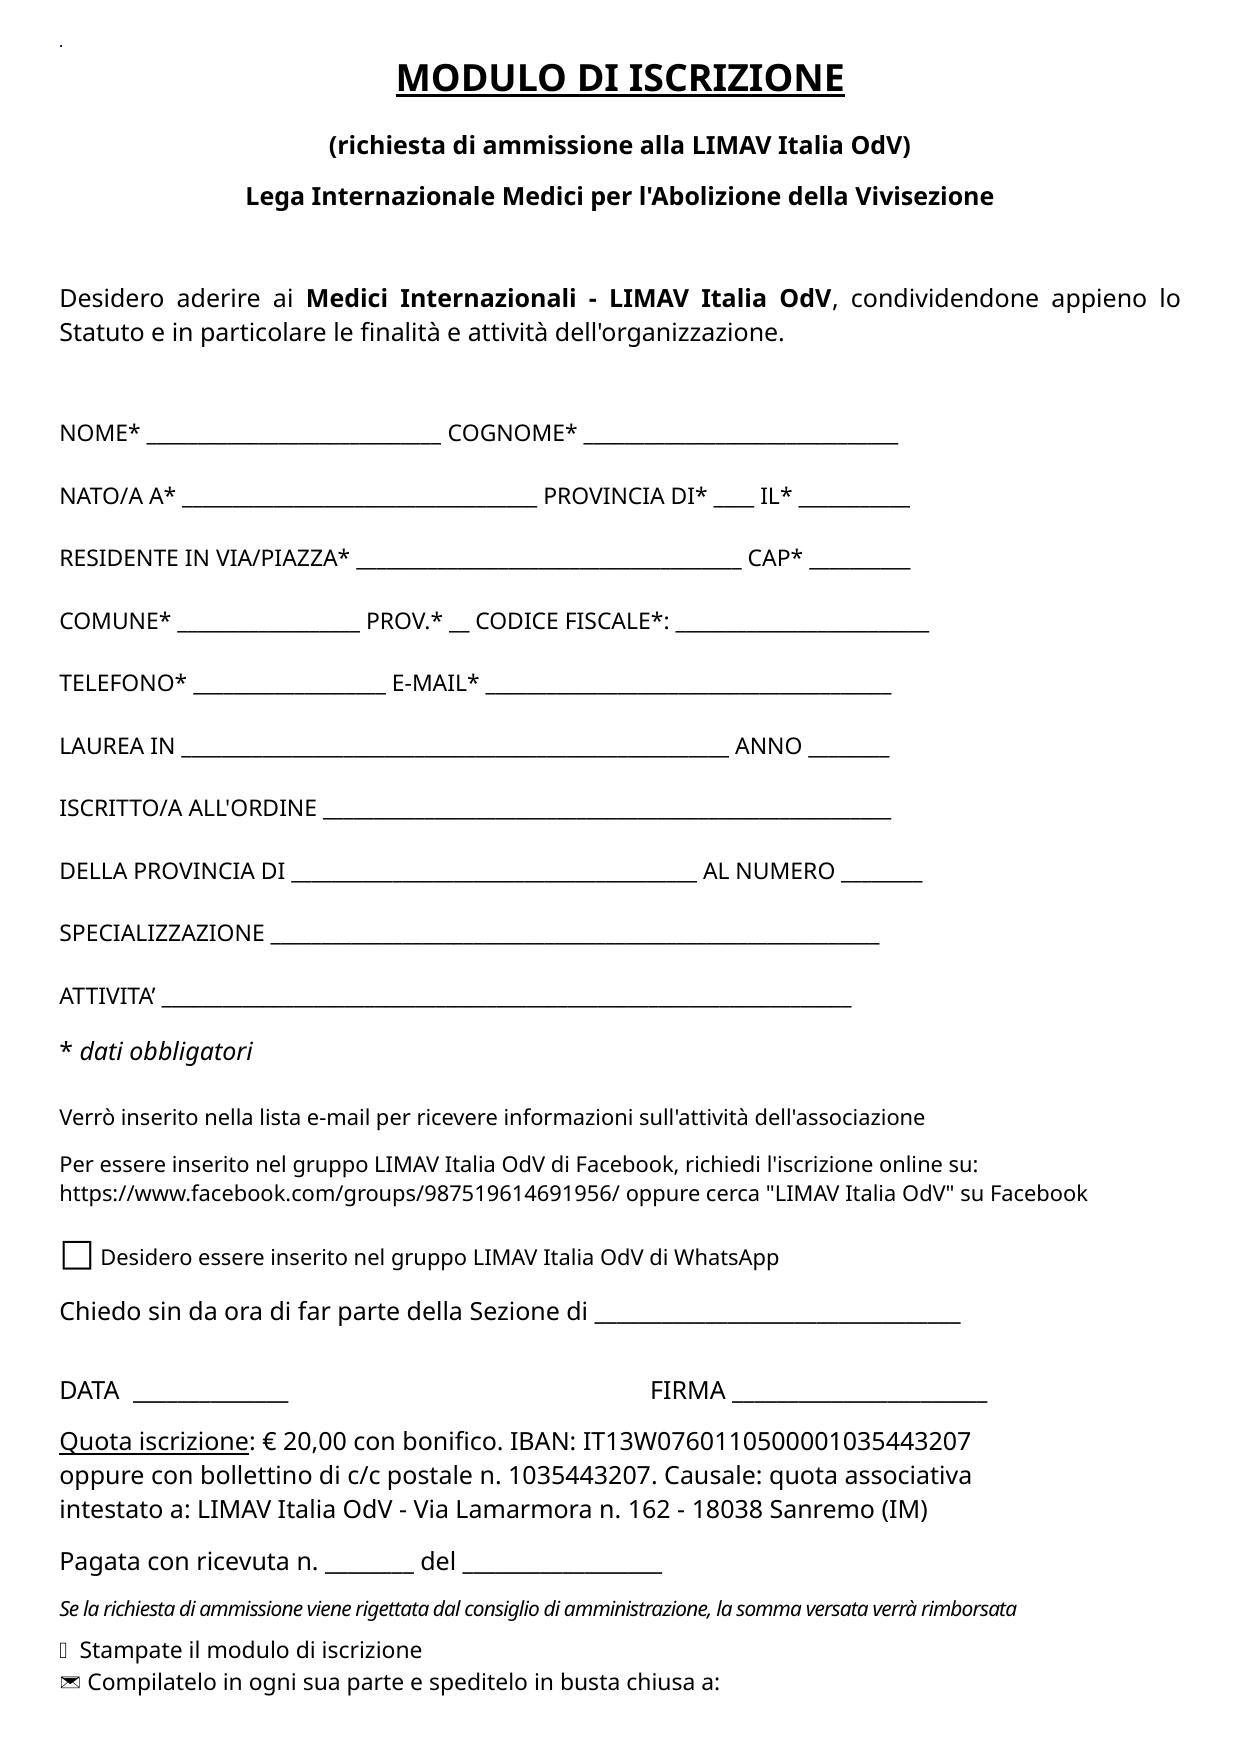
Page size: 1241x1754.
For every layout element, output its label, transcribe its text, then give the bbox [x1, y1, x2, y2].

text Se la richiesta di ammissione viene rigettata dal consiglio di amministrazione, la somma versata verrà rimborsata [59, 1594, 1181, 1623]
text Quota iscrizione: € 20,00 con bonifico. IBAN: IT13W0760110500001035443207 [59, 1424, 1181, 1458]
text TELEFONO* ___________________ E-MAIL* ________________________________________ [59, 667, 1181, 698]
text  Stampate il modulo di iscrizione [59, 1634, 1181, 1665]
text * dati obbligatori [59, 1033, 1181, 1068]
text ISCRITTO/A ALL'ORDINE ________________________________________________________ [59, 792, 1181, 823]
text □ Desidero essere inserito nel gruppo LIMAV Italia OdV di WhatsApp [59, 1225, 1181, 1276]
text intestato a: LIMAV Italia OdV - Via Lamarmora n. 162 - 18038 Sanremo (IM) [59, 1492, 1181, 1526]
text . [59, 29, 1181, 51]
text NATO/a A* ___________________________________ PROVINCIA DI* ____ IL* ___________ [59, 479, 1181, 511]
text https://www.facebook.com/groups/987519614691956/ oppure cerca "LIMAV Italia OdV" su Facebook [59, 1178, 1181, 1208]
text LAUREA IN ______________________________________________________ ANNO ________ [59, 729, 1181, 761]
text Chiedo sin da ora di far parte della Sezione di _________________________________ [59, 1293, 1181, 1327]
text DELLA PROVINCIA DI ________________________________________ AL NUMERO ________ [59, 854, 1181, 886]
text COMUNE* __________________ PROV.* __ CODICE FISCALE*: _________________________ [59, 604, 1181, 636]
text Verrò inserito nella lista e-mail per ricevere informazioni sull'attività dell'associazione [59, 1102, 1181, 1131]
text oppure con bollettino di c/c postale n. 1035443207. Causale: quota associativa [59, 1458, 1181, 1492]
text RESIDENTE IN VIA/PIAZZA* ______________________________________ CAP* __________ [59, 542, 1181, 573]
text ATTIVITA’ ____________________________________________________________________ [59, 979, 1181, 1011]
text Per essere inserito nel gruppo LIMAV Italia OdV di Facebook, richiedi l'iscrizione online su: [59, 1148, 1181, 1178]
text MODULO DI ISCRIZIONE [59, 51, 1181, 102]
text Lega Internazionale Medici per l'Abolizione della Vivisezione [59, 179, 1181, 213]
text DATA ______________ FIRMA _______________________ [59, 1373, 1181, 1407]
text (richiesta di ammissione alla LIMAV Italia OdV) [59, 128, 1181, 162]
text  Compilatelo in ogni sua parte e speditelo in busta chiusa a: [59, 1665, 1181, 1697]
text Pagata con ricevuta n. ________ del __________________ [59, 1543, 1181, 1577]
text SPECIALIZZAZIONE ____________________________________________________________ [59, 917, 1181, 948]
text Desidero aderire ai Medici Internazionali - LIMAV Italia OdV, condividendone appieno lo Statuto e in particolare le finalità e attività dell'organizzazione. [59, 281, 1181, 349]
text NOME* _____________________________ cognome* _______________________________ [59, 417, 1181, 448]
